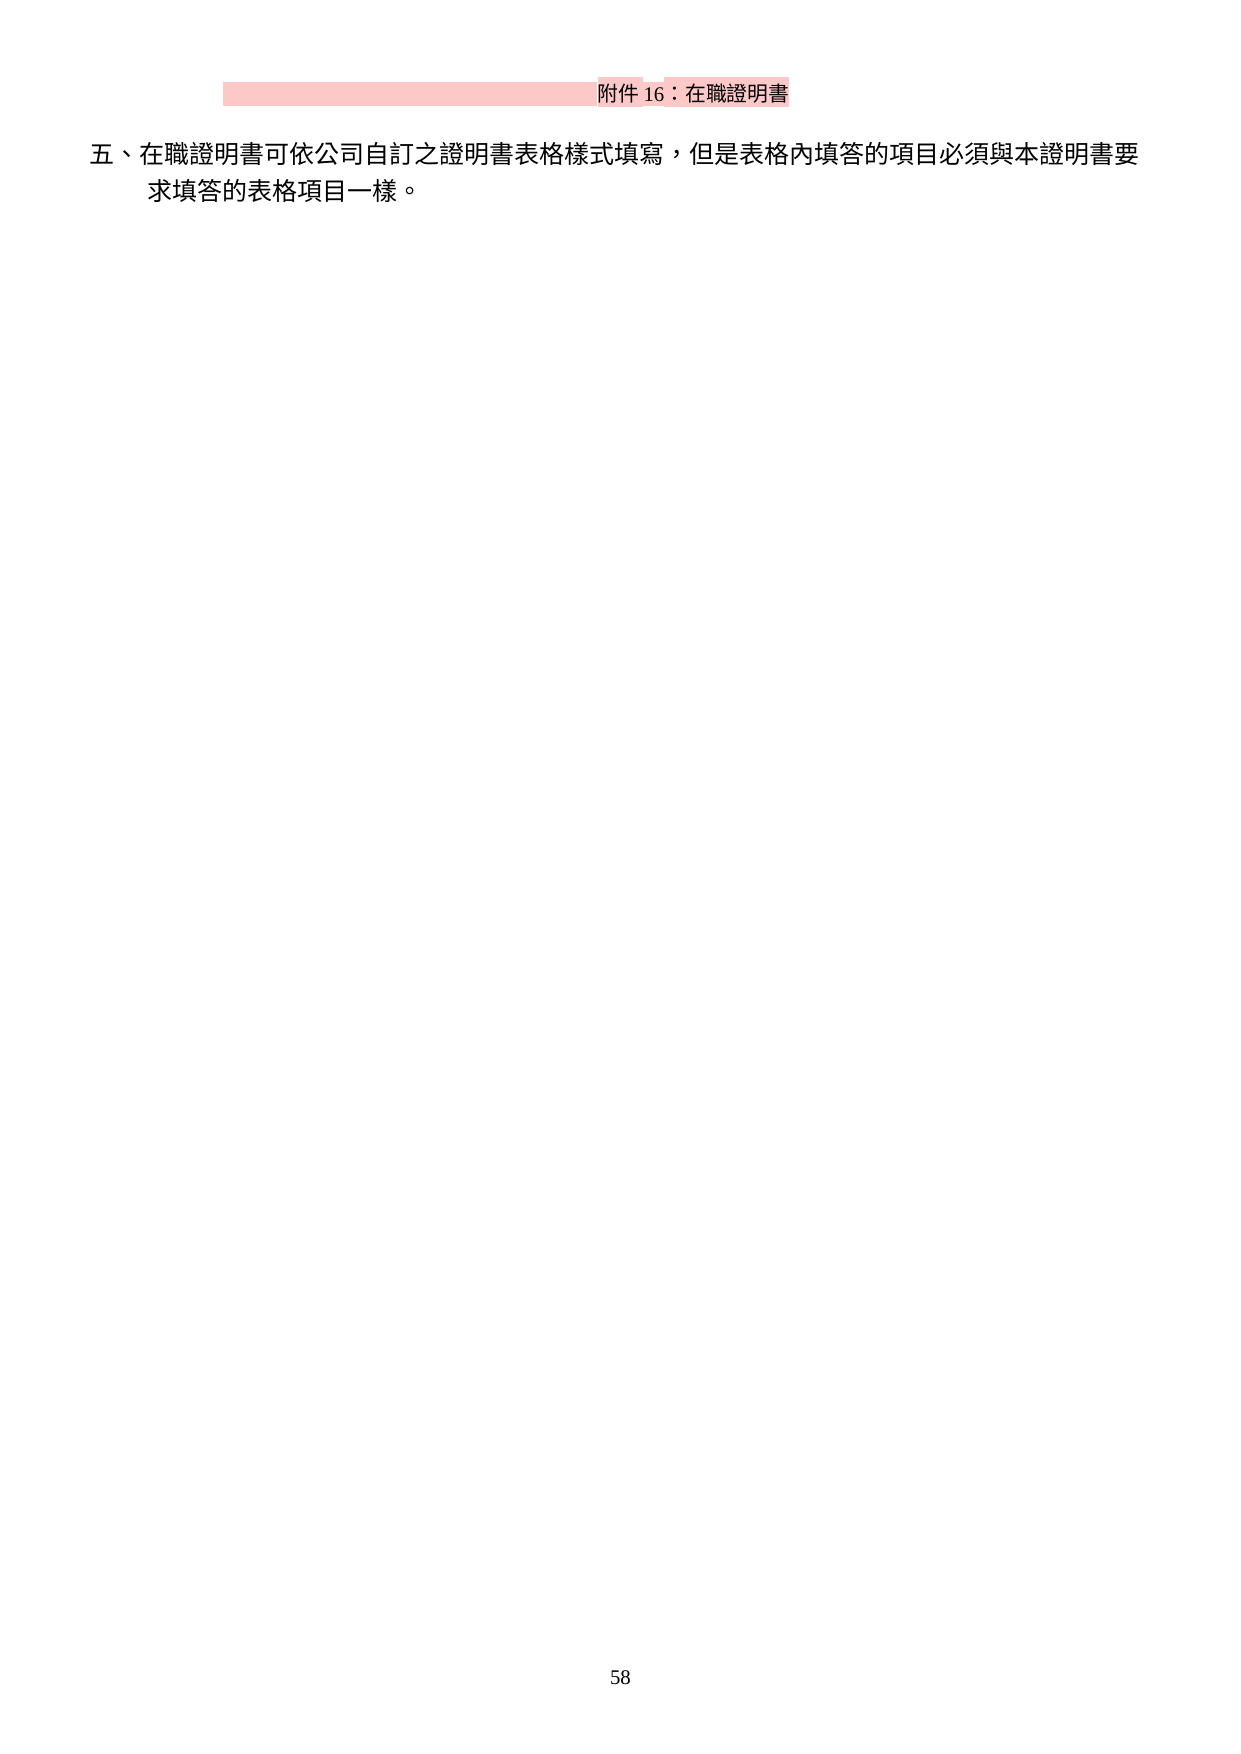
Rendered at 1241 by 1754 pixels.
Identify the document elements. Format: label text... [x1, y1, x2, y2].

text 五、在職證明書可依公司自訂之證明書表格樣式填寫，但是表格內填答的項目必須與本證明書要求填答的表格項目一樣。 [89, 135, 1152, 207]
